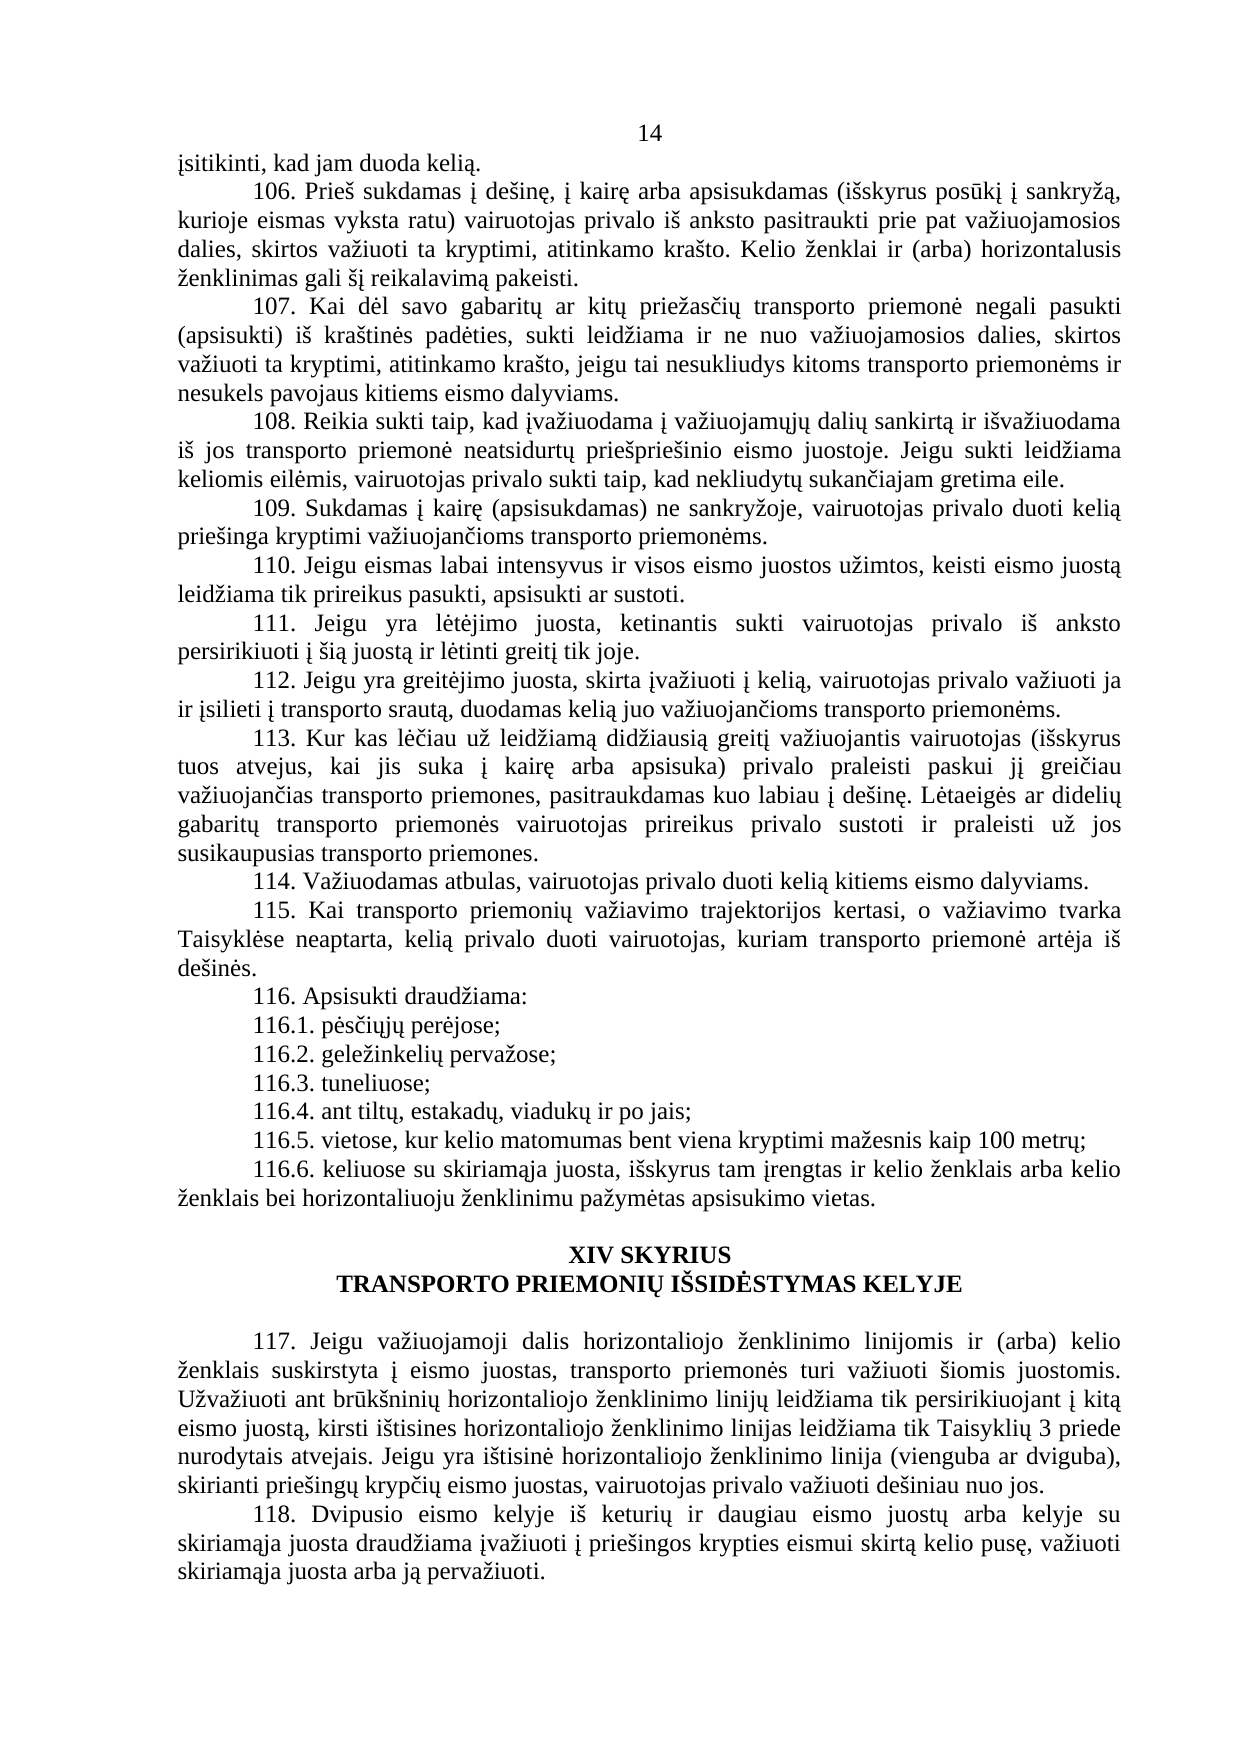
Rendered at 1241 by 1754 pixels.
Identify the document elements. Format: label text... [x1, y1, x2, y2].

text 116.6. keliuose su skiriamąja juosta, išskyrus tam įrengtas ir kelio ženklais arba kelio ženklais bei horizontaliuoju ženklinimu pažymėtas apsisukimo vietas. [177, 1154, 1122, 1211]
text 106. Prieš sukdamas į dešinę, į kairę arba apsisukdamas (išskyrus posūkį į sankryžą, kurioje eismas vyksta ratu) vairuotojas privalo iš anksto pasitraukti prie pat važiuojamosios dalies, skirtos važiuoti ta kryptimi, atitinkamo krašto. Kelio ženklai ir (arba) horizontalusis ženklinimas gali šį reikalavimą pakeisti. [177, 176, 1122, 291]
text 115. Kai transporto priemonių važiavimo trajektorijos kertasi, o važiavimo tvarka Taisyklėse neaptarta, kelią privalo duoti vairuotojas, kuriam transporto priemonė artėja iš dešinės. [177, 895, 1122, 981]
text 116.1. pėsčiųjų perėjose; [177, 1010, 1122, 1039]
text 110. Jeigu eismas labai intensyvus ir visos eismo juostos užimtos, keisti eismo juostą leidžiama tik prireikus pasukti, apsisukti ar sustoti. [177, 550, 1122, 608]
text įsitikinti, kad jam duoda kelią. [177, 148, 1122, 176]
text 112. Jeigu yra greitėjimo juosta, skirta įvažiuoti į kelią, vairuotojas privalo važiuoti ja ir įsilieti į transporto srautą, duodamas kelią juo važiuojančioms transporto priemonėms. [177, 665, 1122, 723]
text 117. Jeigu važiuojamoji dalis horizontaliojo ženklinimo linijomis ir (arba) kelio ženklais suskirstyta į eismo juostas, transporto priemonės turi važiuoti šiomis juostomis. Užvažiuoti ant brūkšninių horizontaliojo ženklinimo linijų leidžiama tik persirikiuojant į kitą eismo juostą, kirsti ištisines horizontaliojo ženklinimo linijas leidžiama tik Taisyklių 3 priede nurodytais atvejais. Jeigu yra ištisinė horizontaliojo ženklinimo linija (vienguba ar dviguba), skirianti priešingų krypčių eismo juostas, vairuotojas privalo važiuoti dešiniau nuo jos. [177, 1326, 1122, 1499]
text 108. Reikia sukti taip, kad įvažiuodama į važiuojamųjų dalių sankirtą ir išvažiuodama iš jos transporto priemonė neatsidurtų priešpriešinio eismo juostoje. Jeigu sukti leidžiama keliomis eilėmis, vairuotojas privalo sukti taip, kad nekliudytų sukančiajam gretima eile. [177, 406, 1122, 493]
text 116. Apsisukti draudžiama: [177, 981, 1122, 1010]
text 109. Sukdamas į kairę (apsisukdamas) ne sankryžoje, vairuotojas privalo duoti kelią priešinga kryptimi važiuojančioms transporto priemonėms. [177, 493, 1122, 550]
text TRANSPORTO PRIEMONIŲ IŠSIDĖSTYMAS KELYJE [177, 1269, 1122, 1298]
text XIV SKYRIUS [177, 1240, 1122, 1269]
text 107. Kai dėl savo gabaritų ar kitų priežasčių transporto priemonė negali pasukti (apsisukti) iš kraštinės padėties, sukti leidžiama ir ne nuo važiuojamosios dalies, skirtos važiuoti ta kryptimi, atitinkamo krašto, jeigu tai nesukliudys kitoms transporto priemonėms ir nesukels pavojaus kitiems eismo dalyviams. [177, 291, 1122, 406]
text 116.4. ant tiltų, estakadų, viadukų ir po jais; [177, 1096, 1122, 1125]
text 116.2. geležinkelių pervažose; [177, 1039, 1122, 1068]
text 116.5. vietose, kur kelio matomumas bent viena kryptimi mažesnis kaip 100 metrų; [177, 1125, 1122, 1154]
text 116.3. tuneliuose; [177, 1068, 1122, 1096]
text 111. Jeigu yra lėtėjimo juosta, ketinantis sukti vairuotojas privalo iš anksto persirikiuoti į šią juostą ir lėtinti greitį tik joje. [177, 608, 1122, 665]
text 113. Kur kas lėčiau už leidžiamą didžiausią greitį važiuojantis vairuotojas (išskyrus tuos atvejus, kai jis suka į kairę arba apsisuka) privalo praleisti paskui jį greičiau važiuojančias transporto priemones, pasitraukdamas kuo labiau į dešinę. Lėtaeigės ar didelių gabaritų transporto priemonės vairuotojas prireikus privalo sustoti ir praleisti už jos susikaupusias transporto priemones. [177, 723, 1122, 866]
text 114. Važiuodamas atbulas, vairuotojas privalo duoti kelią kitiems eismo dalyviams. [177, 866, 1122, 895]
text 118. Dvipusio eismo kelyje iš keturių ir daugiau eismo juostų arba kelyje su skiriamąja juosta draudžiama įvažiuoti į priešingos krypties eismui skirtą kelio pusę, važiuoti skiriamąja juosta arba ją pervažiuoti. [177, 1499, 1122, 1585]
